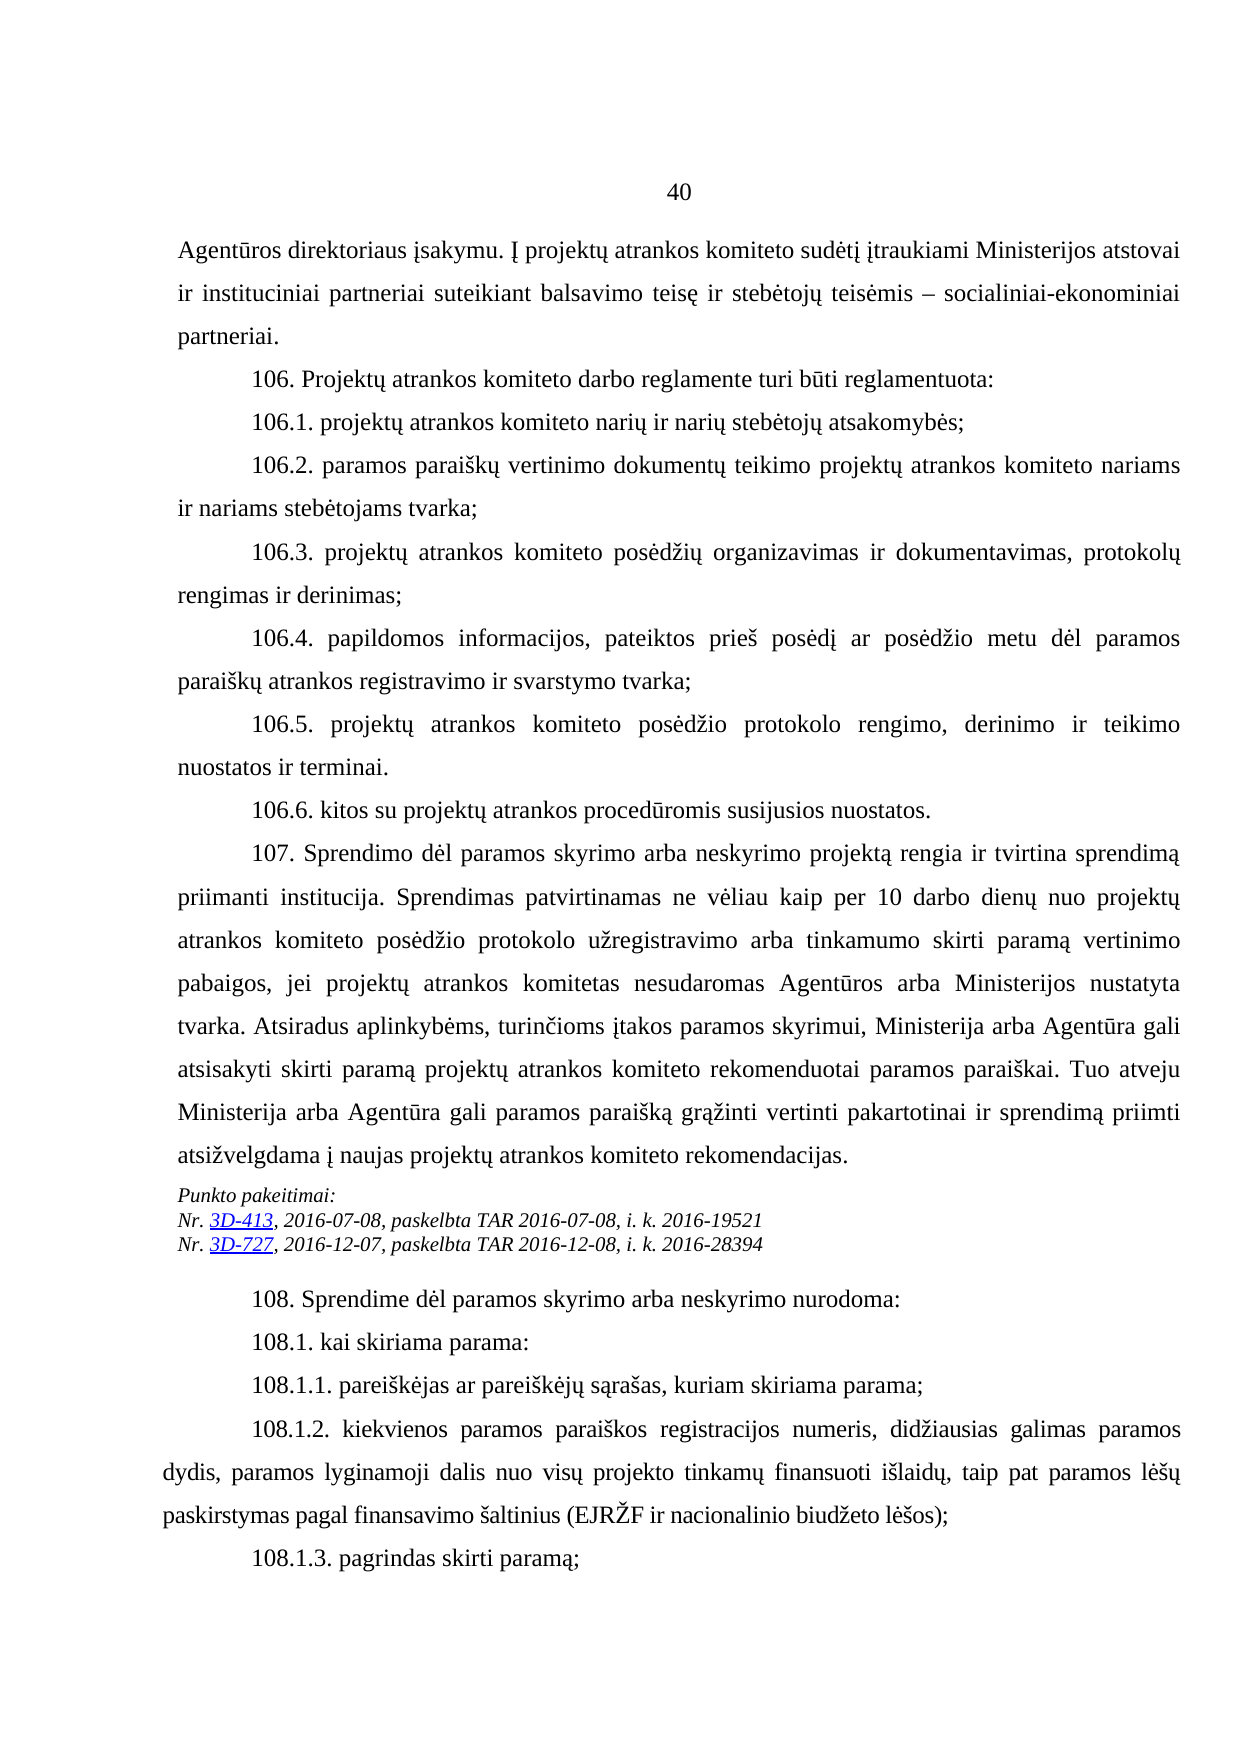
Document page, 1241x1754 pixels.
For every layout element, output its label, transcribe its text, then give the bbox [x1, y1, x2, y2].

text 106. Projektų atrankos komiteto darbo reglamente turi būti reglamentuota: [177, 364, 1181, 393]
text 108.1.2. kiekvienos paramos paraiškos registracijos numeris, didžiausias galimas paramos dydis, paramos lyginamoji dalis nuo visų projekto tinkamų finansuoti išlaidų, taip pat paramos lėšų paskirstymas pagal finansavimo šaltinius (EJRŽF ir nacionalinio biudžeto lėšos); [162, 1414, 1181, 1529]
text 106.4. papildomos informacijos, pateiktos prieš posėdį ar posėdžio metu dėl paramos paraiškų atrankos registravimo ir svarstymo tvarka; [177, 623, 1181, 695]
text 108.1.1. pareiškėjas ar pareiškėjų sąrašas, kuriam skiriama parama; [177, 1371, 1181, 1399]
text 106.2. paramos paraiškų vertinimo dokumentų teikimo projektų atrankos komiteto nariams ir nariams stebėtojams tvarka; [177, 450, 1181, 522]
text 106.1. projektų atrankos komiteto narių ir narių stebėtojų atsakomybės; [177, 407, 1181, 436]
text 108.1. kai skiriama parama: [177, 1327, 1181, 1356]
text 106.5. projektų atrankos komiteto posėdžio protokolo rengimo, derinimo ir teikimo nuostatos ir terminai. [177, 709, 1181, 781]
text 106.6. kitos su projektų atrankos procedūromis susijusios nuostatos. [177, 795, 1181, 824]
text 108.1.3. pagrindas skirti paramą; [177, 1543, 1181, 1572]
text Punkto pakeitimai: [177, 1183, 1181, 1207]
text Nr. 3D-413, 2016-07-08, paskelbta TAR 2016-07-08, i. k. 2016-19521 [177, 1207, 1181, 1232]
text 106.3. projektų atrankos komiteto posėdžių organizavimas ir dokumentavimas, protokolų rengimas ir derinimas; [177, 537, 1181, 608]
text 108. Sprendime dėl paramos skyrimo arba neskyrimo nurodoma: [177, 1284, 1181, 1313]
text Nr. 3D-727, 2016-12-07, paskelbta TAR 2016-12-08, i. k. 2016-28394 [177, 1232, 1181, 1256]
text Agentūros direktoriaus įsakymu. Į projektų atrankos komiteto sudėtį įtraukiami Ministerijos atstovai ir instituciniai partneriai suteikiant balsavimo teisę ir stebėtojų teisėmis ‒ socialiniai-ekonominiai partneriai. [177, 235, 1181, 350]
text 107. Sprendimo dėl paramos skyrimo arba neskyrimo projektą rengia ir tvirtina sprendimą priimanti institucija. Sprendimas patvirtinamas ne vėliau kaip per 10 darbo dienų nuo projektų atrankos komiteto posėdžio protokolo užregistravimo arba tinkamumo skirti paramą vertinimo pabaigos, jei projektų atrankos komitetas nesudaromas Agentūros arba Ministerijos nustatyta tvarka. Atsiradus aplinkybėms, turinčioms įtakos paramos skyrimui, Ministerija arba Agentūra gali atsisakyti skirti paramą projektų atrankos komiteto rekomenduotai paramos paraiškai. Tuo atveju Ministerija arba Agentūra gali paramos paraišką grąžinti vertinti pakartotinai ir sprendimą priimti atsižvelgdama į naujas projektų atrankos komiteto rekomendacijas. [177, 838, 1181, 1169]
